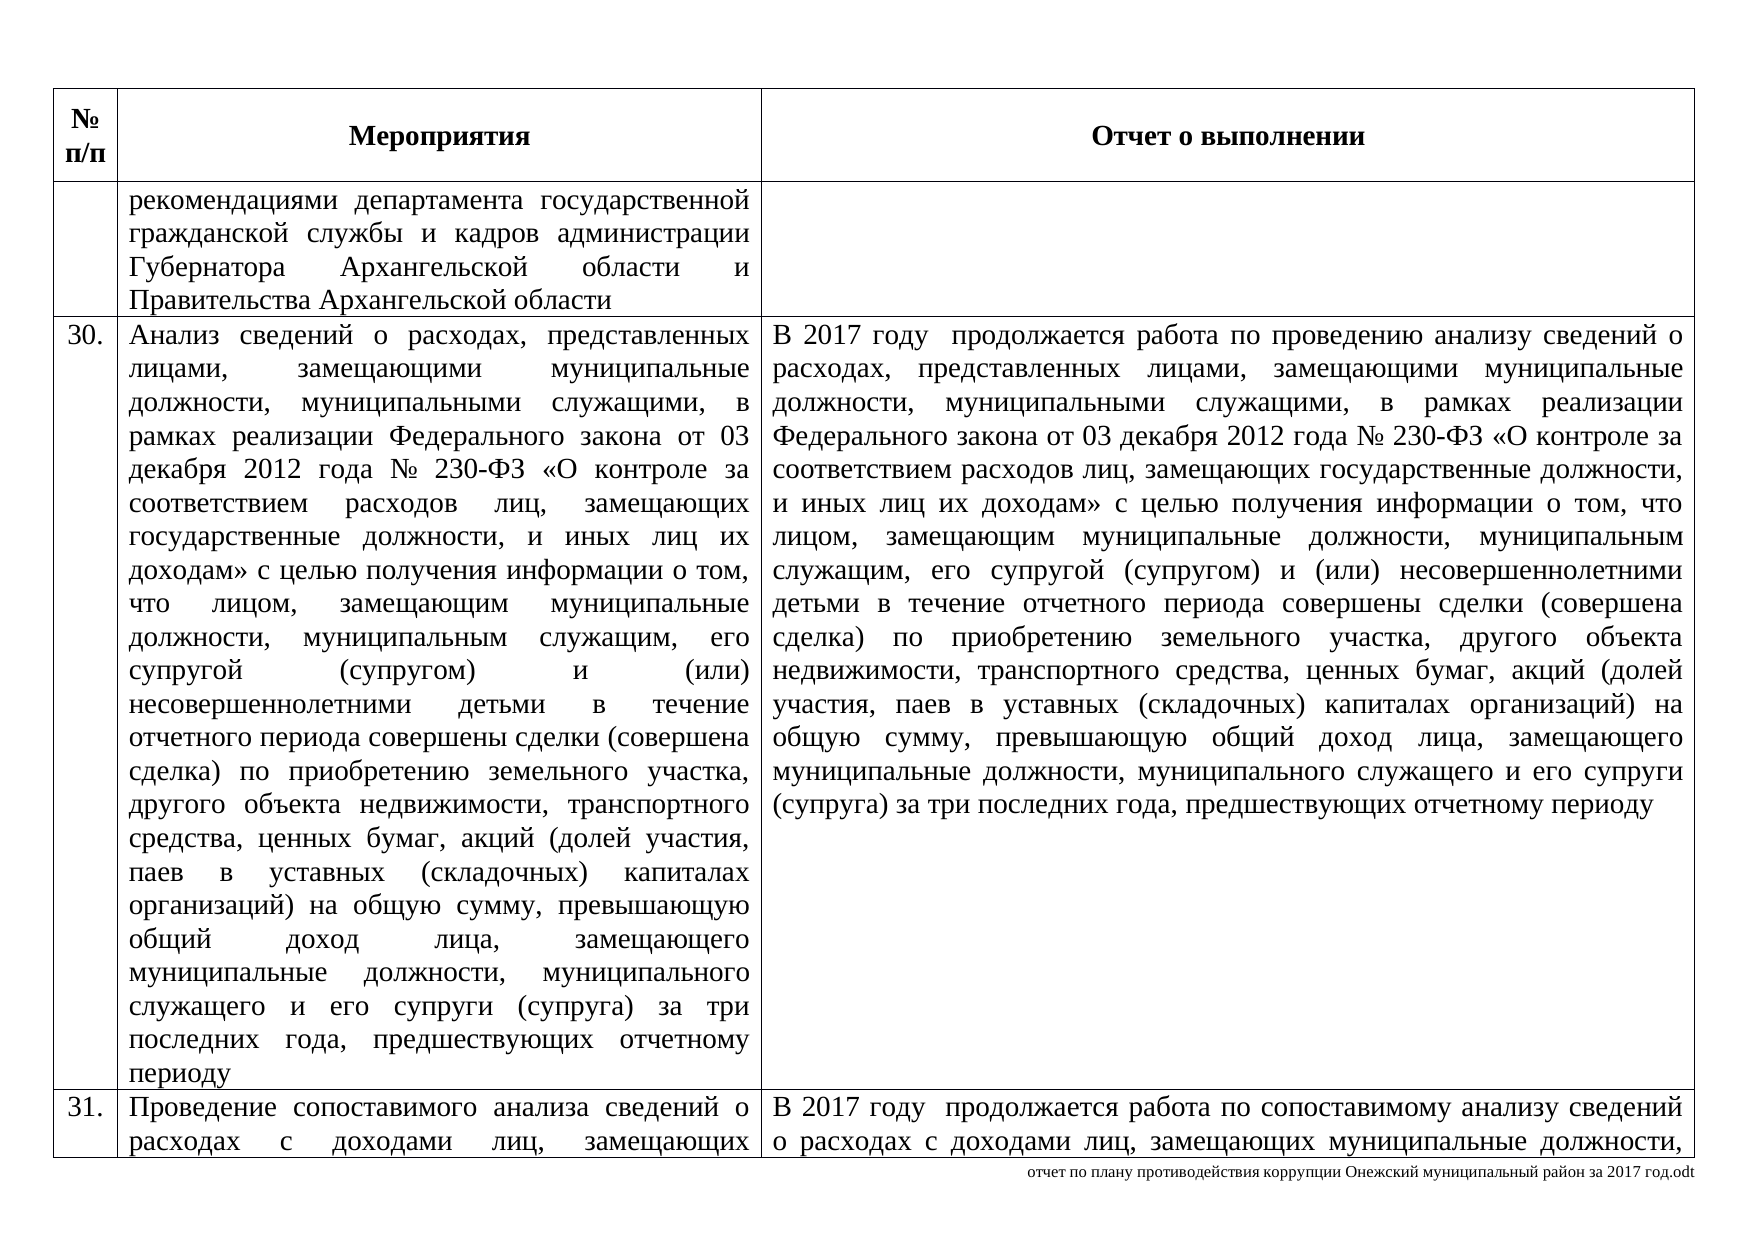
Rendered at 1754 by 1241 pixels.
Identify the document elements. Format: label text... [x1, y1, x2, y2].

table_cell [762, 182, 1694, 316]
table_cell 31. [54, 1090, 117, 1157]
table_cell [54, 182, 117, 316]
table_header № п/п [54, 89, 117, 181]
table_header Мероприятия [118, 89, 761, 181]
table_cell В 2017 году продолжается работа по проведению анализу сведений о расходах, представленных лицами, замещающими муниципальные должности, муниципальными служащими, в рамках реализации Федерального закона от 03 декабря 2012 года № 230-ФЗ «О контроле за соответствием расходов лиц, замещающих государственные должности, и иных лиц их доходам» с целью получения информации о том, что лицом, замещающим муниципальные должности, муниципальным служащим, его супругой (супругом) и (или) несовершеннолетними детьми в течение отчетного периода совершены сделки (совершена сделка) по приобретению земельного участка, другого объекта недвижимости, транспортного средства, ценных бумаг, акций (долей участия, паев в уставных (складочных) капиталах организаций) на общую сумму, превышающую общий доход лица, замещающего муниципальные должности, муниципального служащего и его супруги (супруга) за три последних года, предшествующих отчетному периоду [762, 317, 1694, 1089]
table_header Отчет о выполнении [762, 89, 1694, 181]
table_cell Анализ сведений о расходах, представленных лицами, замещающими муниципальные должности, муниципальными служащими, в рамках реализации Федерального закона от 03 декабря 2012 года № 230-ФЗ «О контроле за соответствием расходов лиц, замещающих государственные должности, и иных лиц их доходам» с целью получения информации о том, что лицом, замещающим муниципальные должности, муниципальным служащим, его супругой (супругом) и (или) несовершеннолетними детьми в течение отчетного периода совершены сделки (совершена сделка) по приобретению земельного участка, другого объекта недвижимости, транспортного средства, ценных бумаг, акций (долей участия, паев в уставных (складочных) капиталах организаций) на общую сумму, превышающую общий доход лица, замещающего муниципальные должности, муниципального служащего и его супруги (супруга) за три последних года, предшествующих отчетному периоду [118, 317, 761, 1089]
table_cell рекомендациями департамента государственной гражданской службы и кадров администрации Губернатора Архангельской области и Правительства Архангельской области [118, 182, 761, 316]
table_cell Проведение сопоставимого анализа сведений о расходах с доходами лиц, замещающих [118, 1090, 761, 1157]
table_cell В 2017 году продолжается работа по сопоставимому анализу сведений о расходах с доходами лиц, замещающих муниципальные должности, [762, 1090, 1694, 1157]
table_cell 30. [54, 317, 117, 1089]
